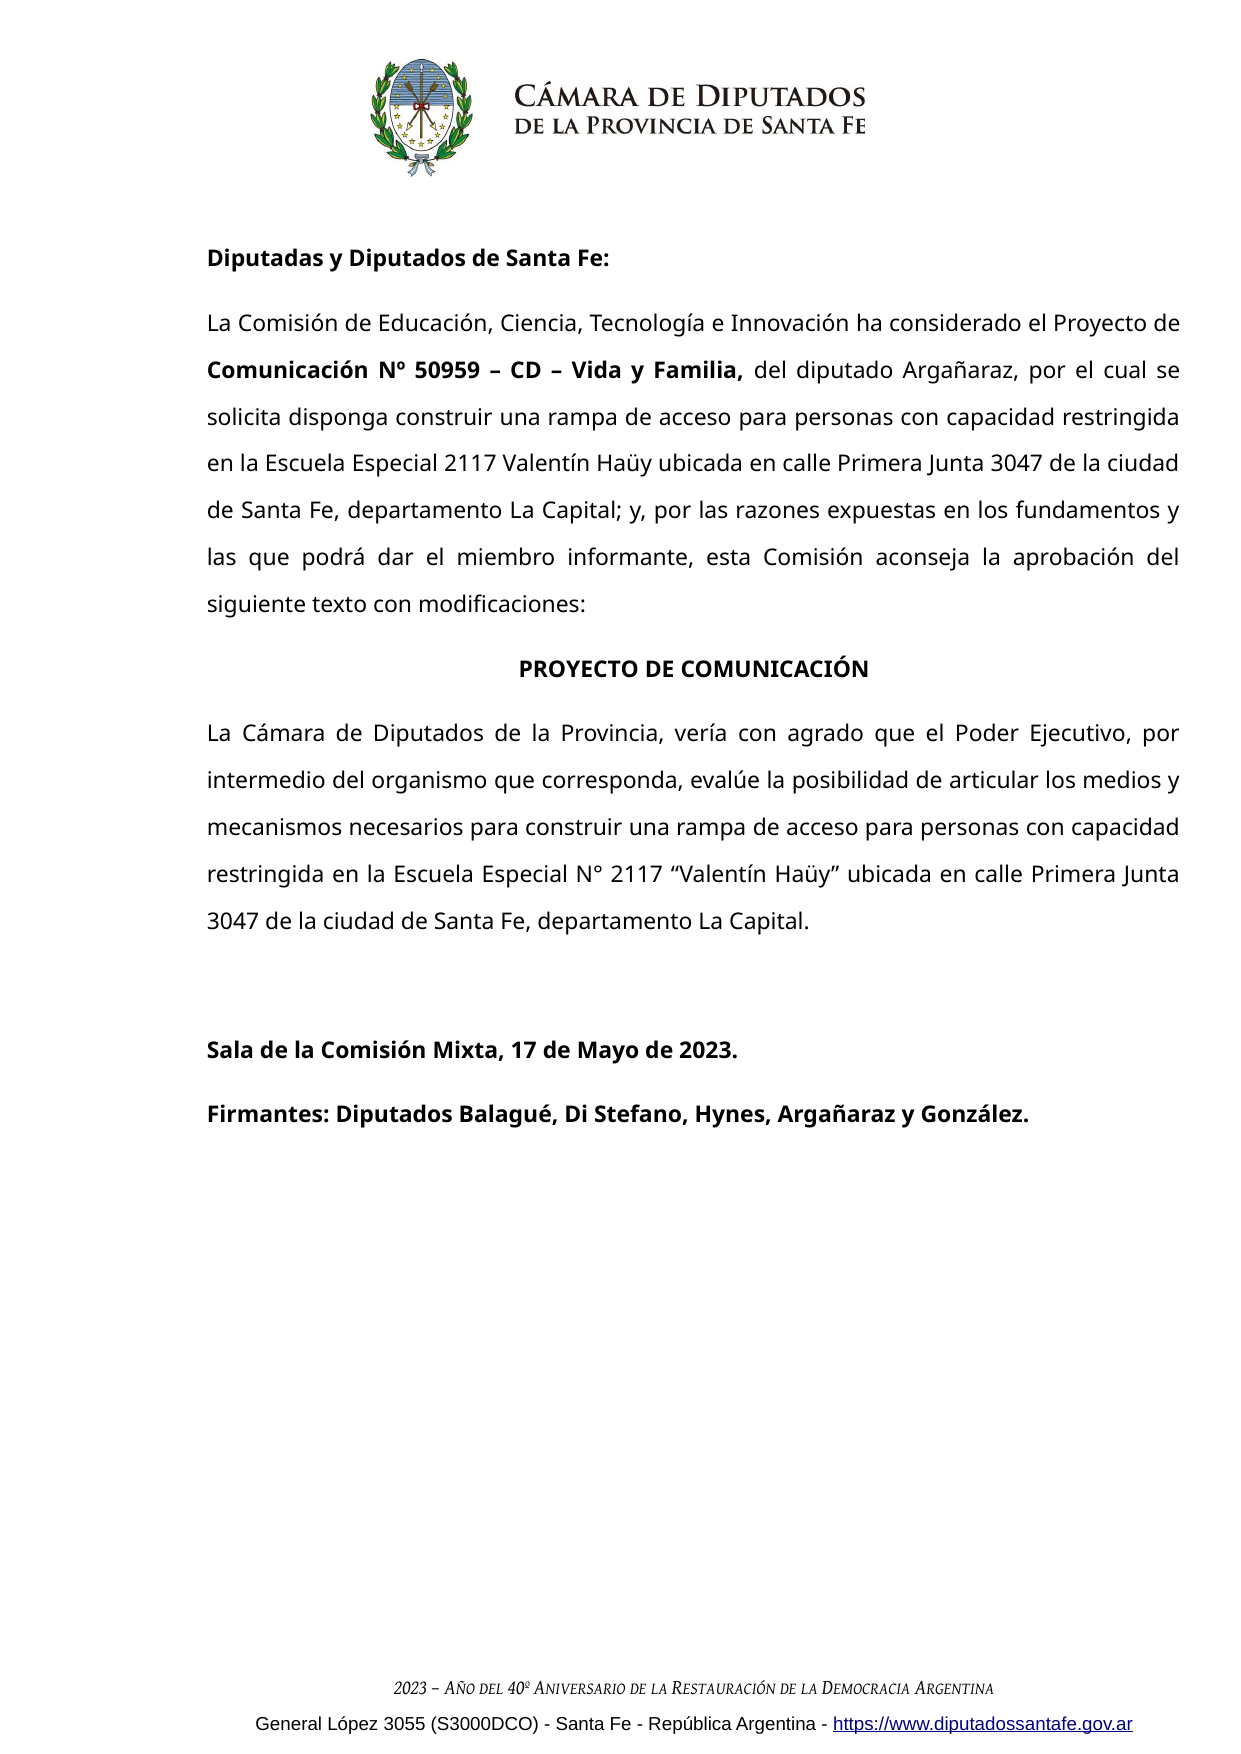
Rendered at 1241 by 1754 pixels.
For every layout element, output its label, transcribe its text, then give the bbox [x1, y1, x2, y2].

text Diputadas y Diputados de Santa Fe: [207, 242, 1181, 273]
text Sala de la Comisión Mixta, 17 de Mayo de 2023. [207, 1034, 1181, 1065]
text Firmantes: Diputados Balagué, Di Stefano, Hynes, Argañaraz y González. [207, 1098, 1181, 1130]
text La Cámara de Diputados de la Provincia, vería con agrado que el Poder Ejecutivo, por intermedio del organismo que corresponda, evalúe la posibilidad de articular los medios y mecanismos necesarios para construir una rampa de acceso para personas con capacidad restringida en la Escuela Especial N° 2117 “Valentín Haüy” ubicada en calle Primera Junta 3047 de la ciudad de Santa Fe, departamento La Capital. [207, 717, 1181, 936]
text La Comisión de Educación, Ciencia, Tecnología e Innovación ha considerado el Proyecto de Comunicación Nº 50959 – CD – Vida y Familia, del diputado Argañaraz, por el cual se solicita disponga construir una rampa de acceso para personas con capacidad restringida en la Escuela Especial 2117 Valentín Haüy ubicada en calle Primera Junta 3047 de la ciudad de Santa Fe, departamento La Capital; y, por las razones expuestas en los fundamentos y las que podrá dar el miembro informante, esta Comisión aconseja la aprobación del siguiente texto con modificaciones: [207, 307, 1181, 619]
picture [370, 59, 866, 181]
text PROYECTO DE COMUNICACIÓN [207, 653, 1181, 684]
